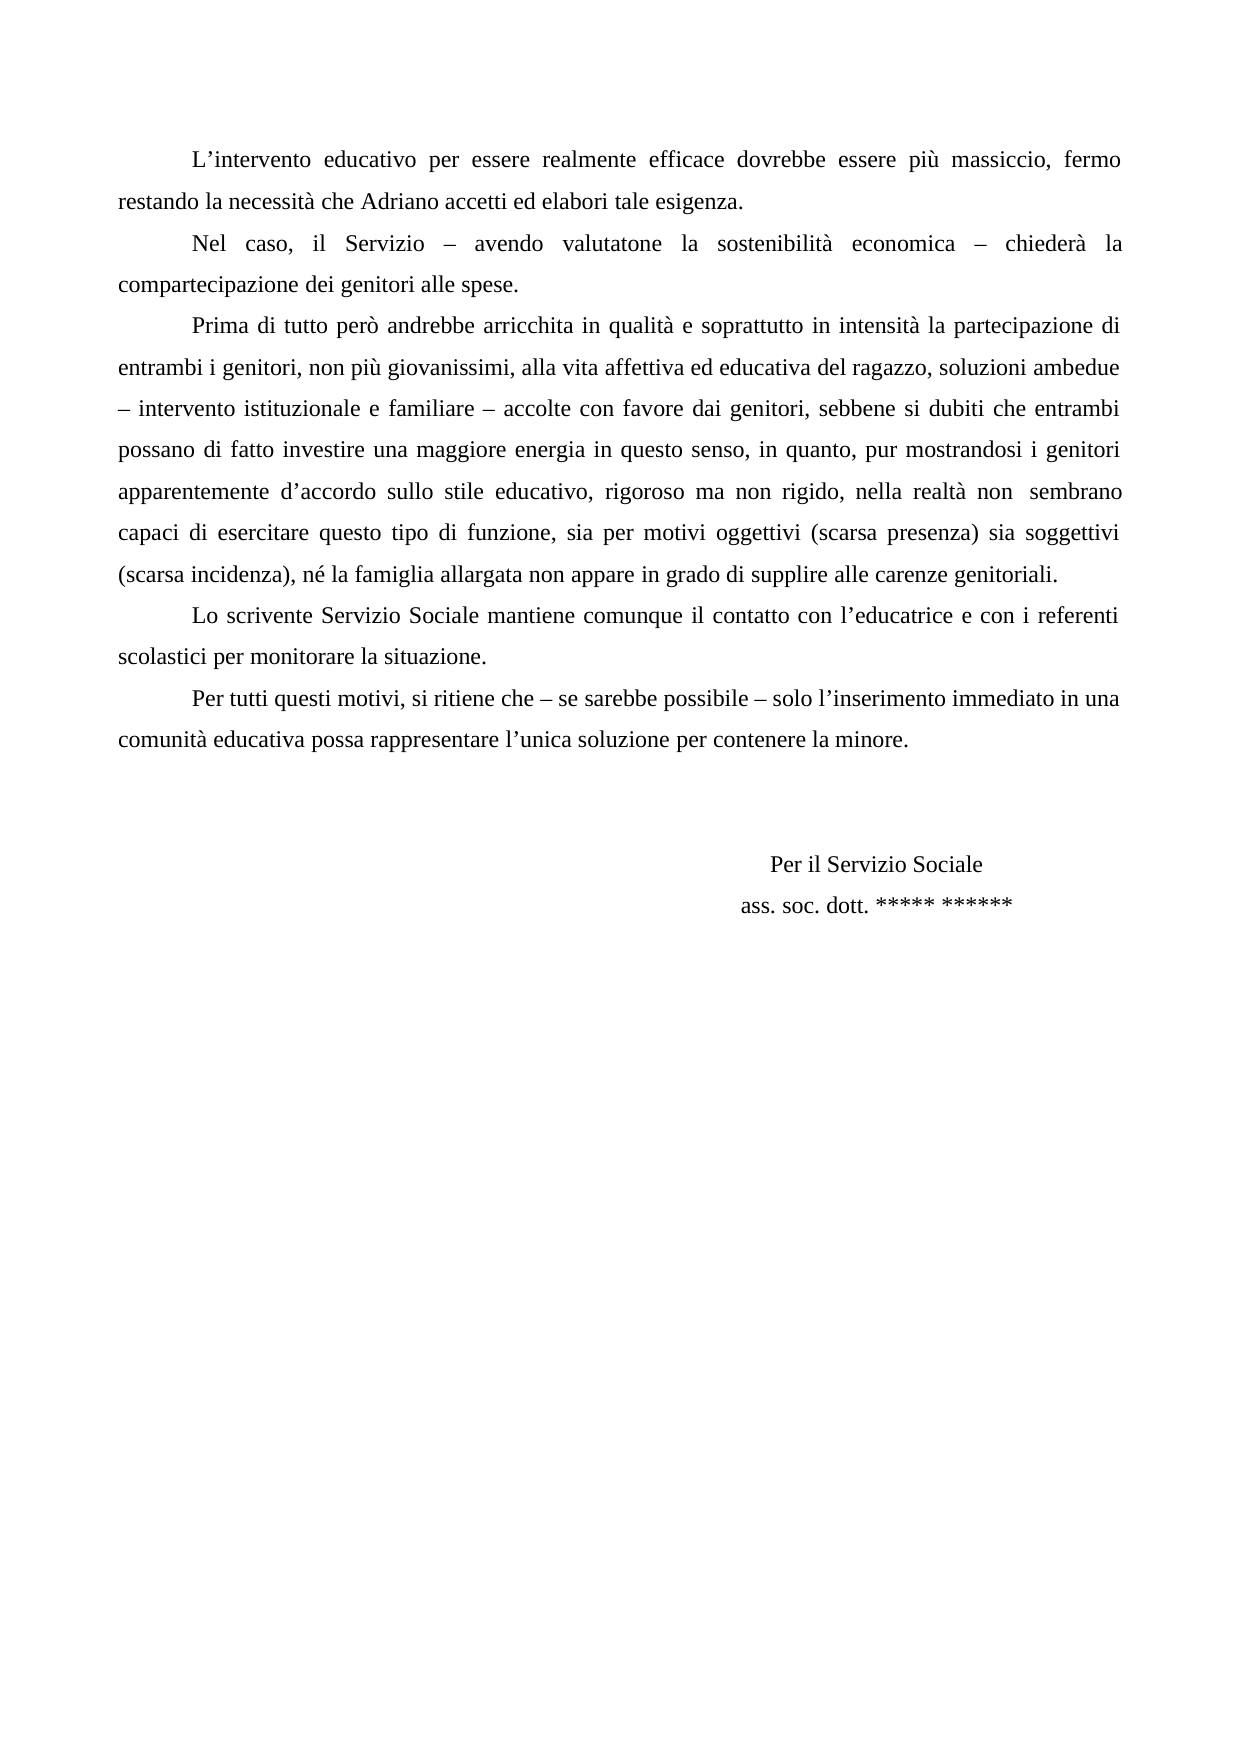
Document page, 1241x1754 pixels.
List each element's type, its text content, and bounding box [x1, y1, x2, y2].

text – intervento istituzionale e familiare – accolte con favore dai genitori, sebbene si dubiti che entrambi possano di fatto investire una maggiore energia in questo senso, in quanto, pur mostrandosi i genitori apparentemente d’accordo sullo stile educativo, rigoroso ma non rigido, nella realtà non sembrano capaci di esercitare questo tipo di funzione, sia per motivi oggettivi (scarsa presenza) sia soggettivi (scarsa incidenza), né la famiglia allargata non appare in grado di supplire alle carenze genitoriali. [118, 394, 1123, 587]
text Nel caso, il Servizio – avendo valutatone la sostenibilità economica – chiederà la compartecipazione dei genitori alle spese. [118, 229, 1122, 298]
text Prima di tutto però andrebbe arricchita in qualità e soprattutto in intensità la partecipazione di entrambi i genitori, non più giovanissimi, alla vita affettiva ed educativa del ragazzo, soluzioni ambedue [118, 311, 1122, 380]
text Lo scrivente Servizio Sociale mantiene comunque il contatto con l’educatrice e con i referenti scolastici per monitorare la situazione. [118, 601, 1121, 670]
text Per tutti questi motivi, si ritiene che – se sarebbe possibile – solo l’inserimento immediato in una comunità educativa possa rappresentare l’unica soluzione per contenere la minore. [118, 684, 1122, 753]
text Per il Servizio Sociale ass. soc. dott. ***** ****** [741, 850, 1016, 919]
text L’intervento educativo per essere realmente efficace dovrebbe essere più massiccio, fermo restando la necessità che Adriano accetti ed elabori tale esigenza. [118, 145, 1121, 215]
